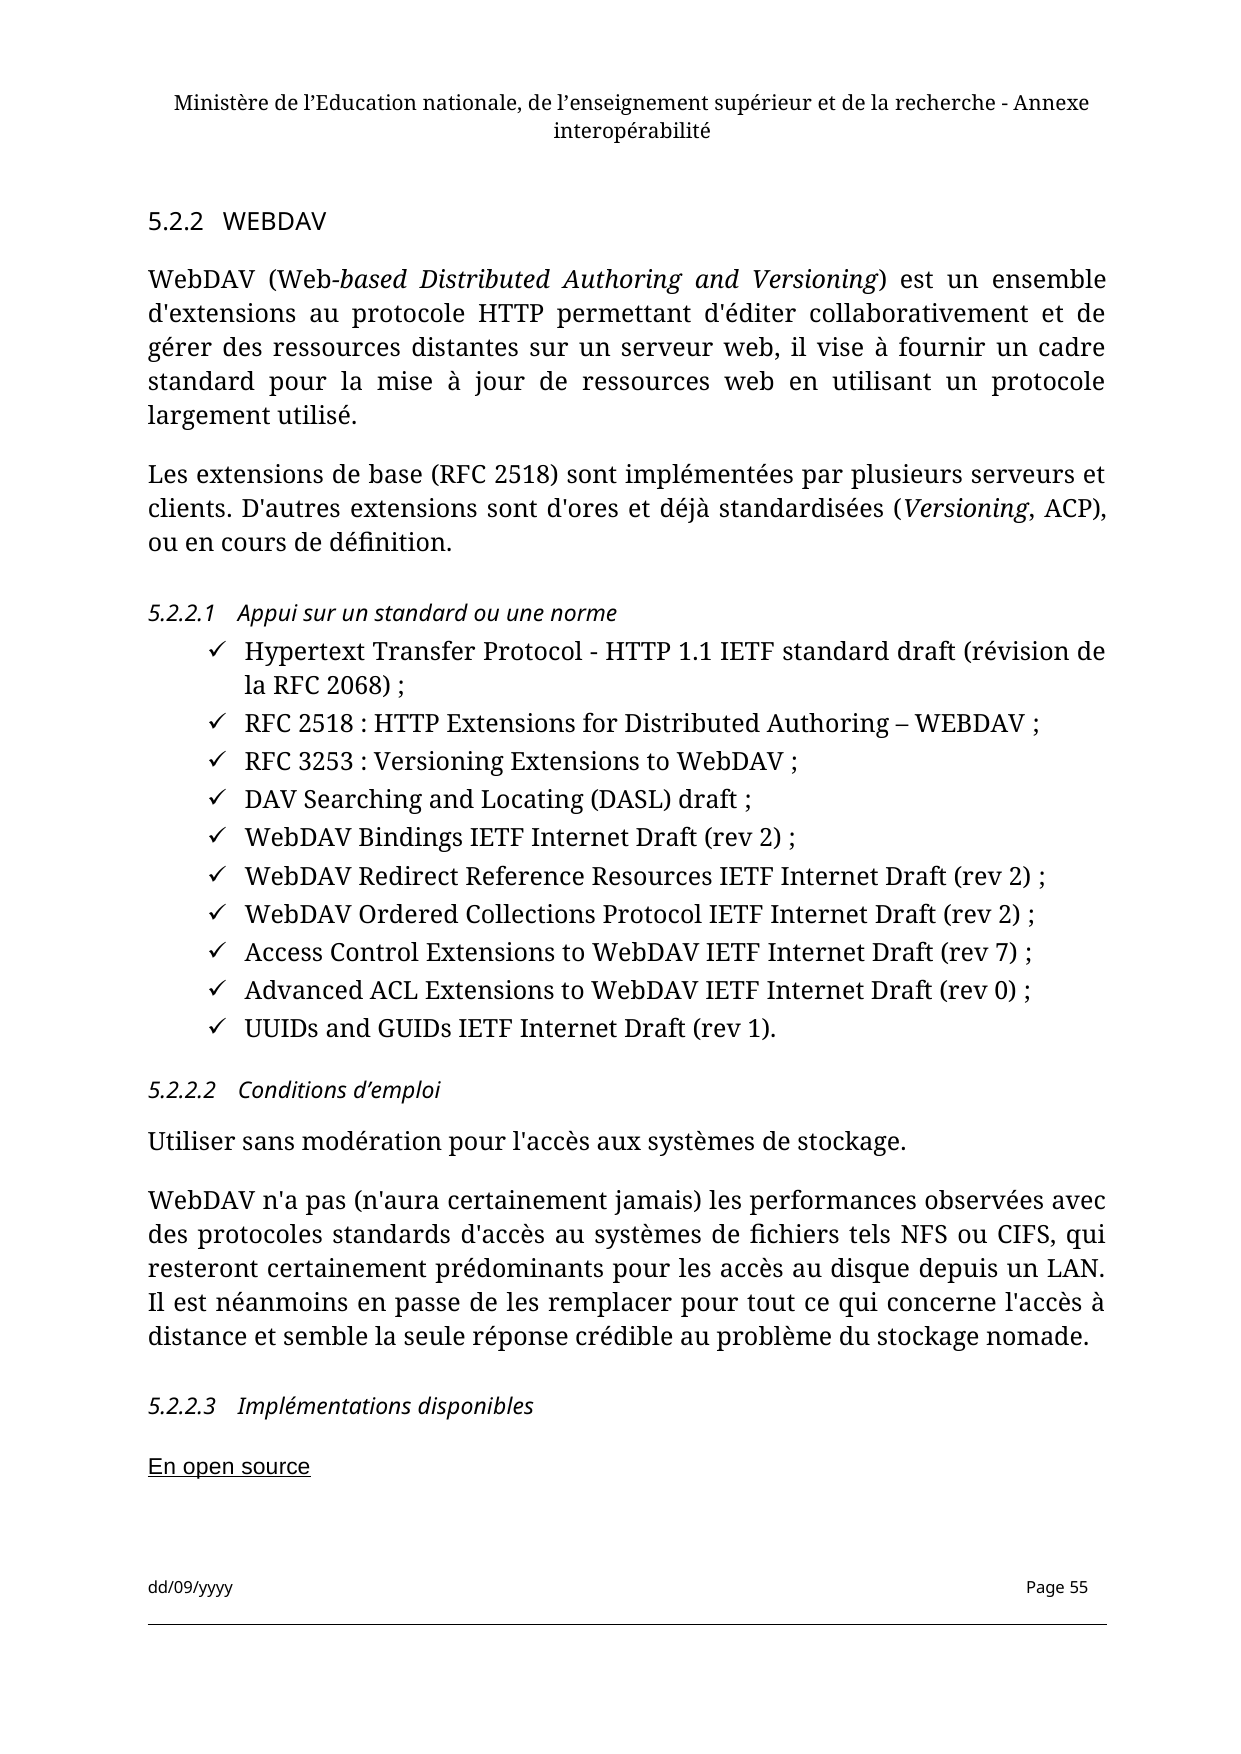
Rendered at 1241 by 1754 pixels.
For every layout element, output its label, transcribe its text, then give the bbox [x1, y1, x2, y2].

list Advanced ACL Extensions to WebDAV IETF Internet Draft (rev 0) ; [207, 973, 1107, 1007]
subtitle En open source [148, 1452, 1107, 1479]
list RFC 2518 : HTTP Extensions for Distributed Authoring – WEBDAV ; [207, 706, 1107, 740]
list Access Control Extensions to WebDAV IETF Internet Draft (rev 7) ; [207, 935, 1107, 969]
list DAV Searching and Locating (DASL) draft ; [207, 782, 1107, 816]
list WebDAV Redirect Reference Resources IETF Internet Draft (rev 2) ; [207, 858, 1107, 892]
list RFC 3253 : Versioning Extensions to WebDAV ; [207, 744, 1107, 778]
subtitle WEBDAV [148, 203, 1107, 237]
list WebDAV Ordered Collections Protocol IETF Internet Draft (rev 2) ; [207, 897, 1107, 931]
list UUIDs and GUIDs IETF Internet Draft (rev 1). [207, 1011, 1107, 1045]
text Utiliser sans modération pour l'accès aux systèmes de stockage. [148, 1124, 1107, 1158]
list WebDAV Bindings IETF Internet Draft (rev 2) ; [207, 820, 1107, 854]
list Hypertext Transfer Protocol - HTTP 1.1 IETF standard draft (révision de la RFC 2068) ; [207, 634, 1107, 702]
subtitle Conditions d’emploi [148, 1074, 1107, 1105]
text WebDAV (Web-based Distributed Authoring and Versioning) est un ensemble d'extensions au protocole HTTP permettant d'éditer collaborativement et de gérer des ressources distantes sur un serveur web, il vise à fournir un cadre standard pour la mise à jour de ressources web en utilisant un protocole largement utilisé. [148, 262, 1107, 432]
subtitle Appui sur un standard ou une norme [148, 597, 1107, 628]
text WebDAV n'a pas (n'aura certainement jamais) les performances observées avec des protocoles standards d'accès au systèmes de fichiers tels NFS ou CIFS, qui resteront certainement prédominants pour les accès au disque depuis un LAN. Il est néanmoins en passe de les remplacer pour tout ce qui concerne l'accès à distance et semble la seule réponse crédible au problème du stockage nomade. [148, 1183, 1107, 1353]
subtitle Implémentations disponibles [148, 1390, 1107, 1421]
text Les extensions de base (RFC 2518) sont implémentées par plusieurs serveurs et clients. D'autres extensions sont d'ores et déjà standardisées (Versioning, ACP), ou en cours de définition. [148, 457, 1107, 559]
